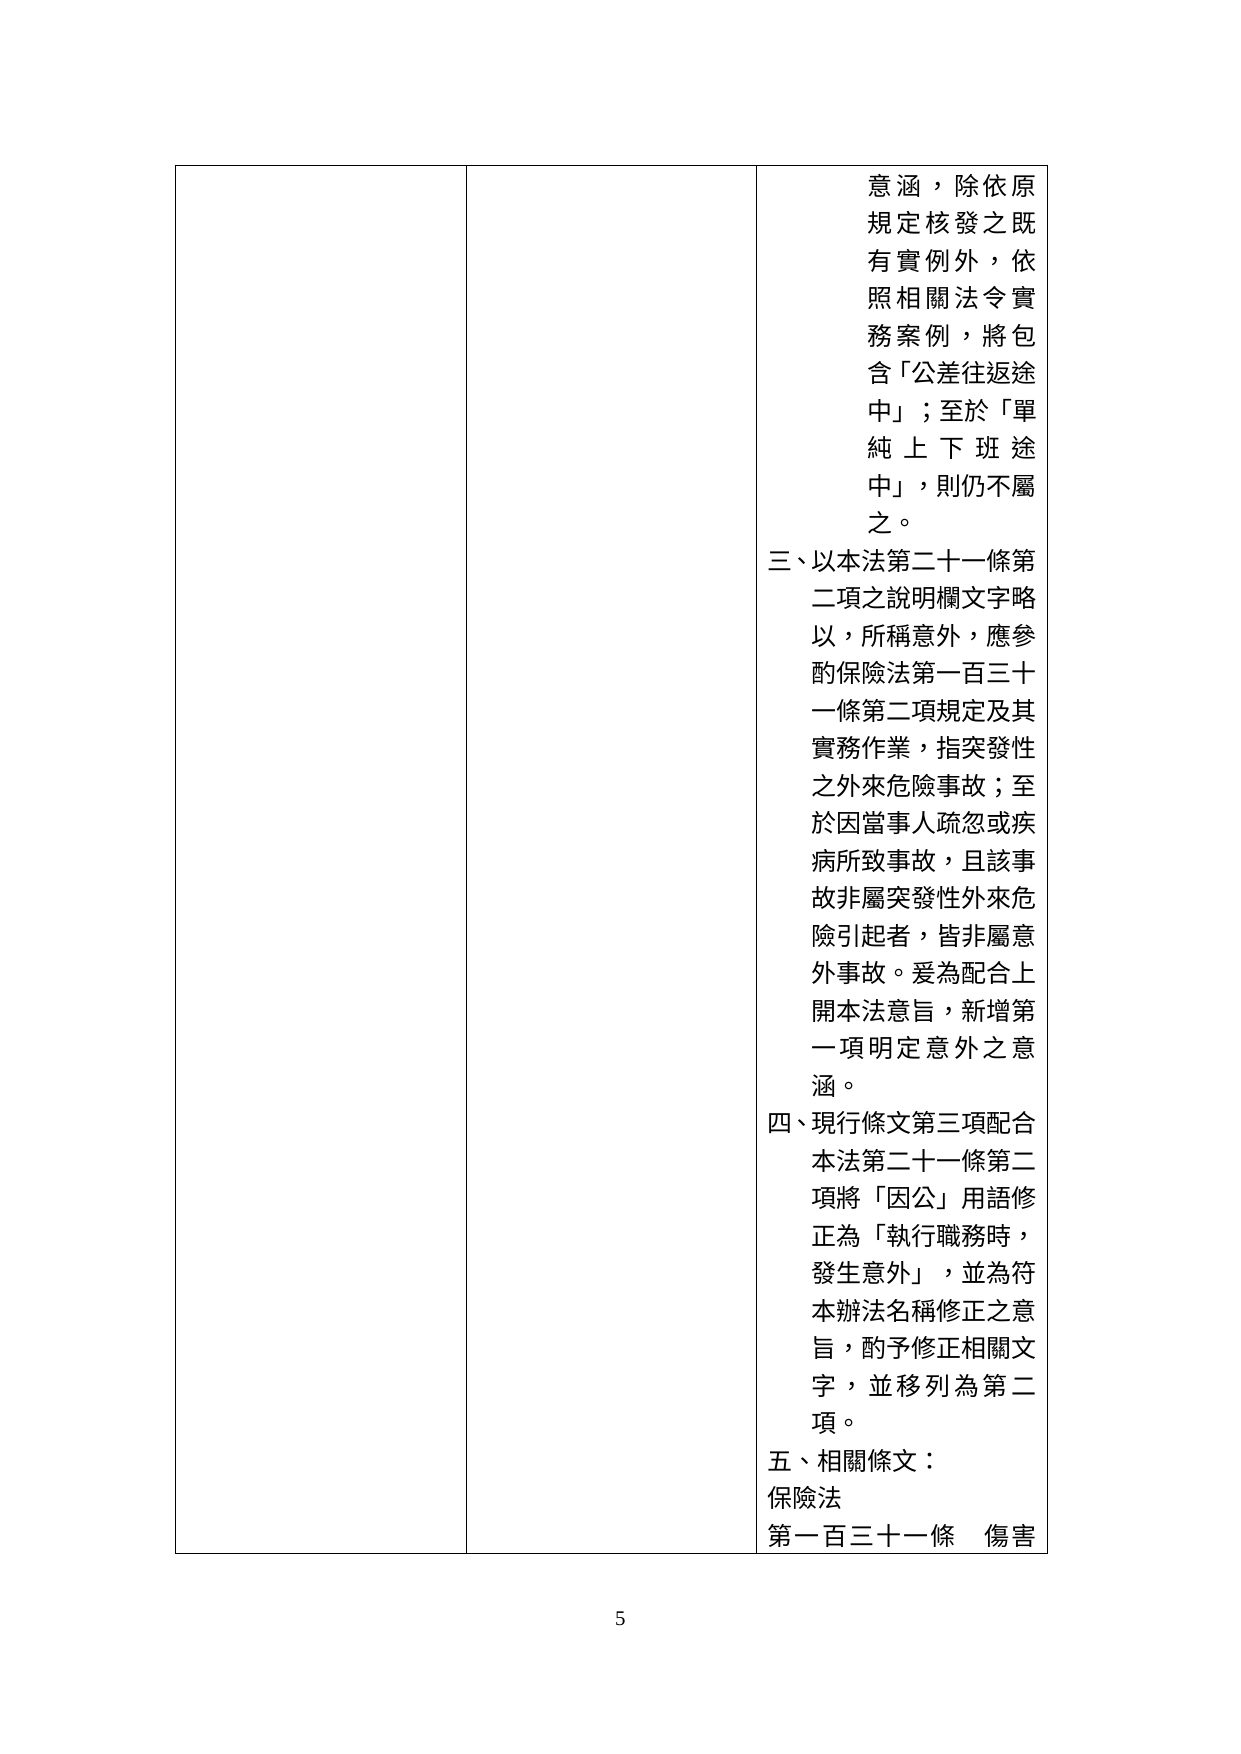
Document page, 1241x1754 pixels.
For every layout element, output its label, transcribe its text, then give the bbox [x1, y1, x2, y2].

table_cell 意涵，除依原規定核發之既有實例外，依照相關法令實務案例，將包含「公差往返途中」；至於「單純上下班途中」，則仍不屬之。 三、以本法第二十一條第二項之說明欄文字略以，所稱意外，應參酌保險法第一百三十一條第二項規定及其實務作業，指突發性之外來危險事故；至於因當事人疏忽或疾病所致事故，且該事故非屬突發性外來危險引起者，皆非屬意外事故。爰為配合上開本法意旨，新增第一項明定意外之意涵。 四、現行條文第三項配合本法第二十一條第二項將「因公」用語修正為「執行職務時，發生意外」，並為符本辦法名稱修正之意旨，酌予修正相關文字，並移列為第二項。 五、相關條文： 保險法 第一百三十一條 傷害 [757, 166, 1047, 1553]
table_cell [467, 166, 756, 1553]
table_cell [176, 166, 466, 1553]
